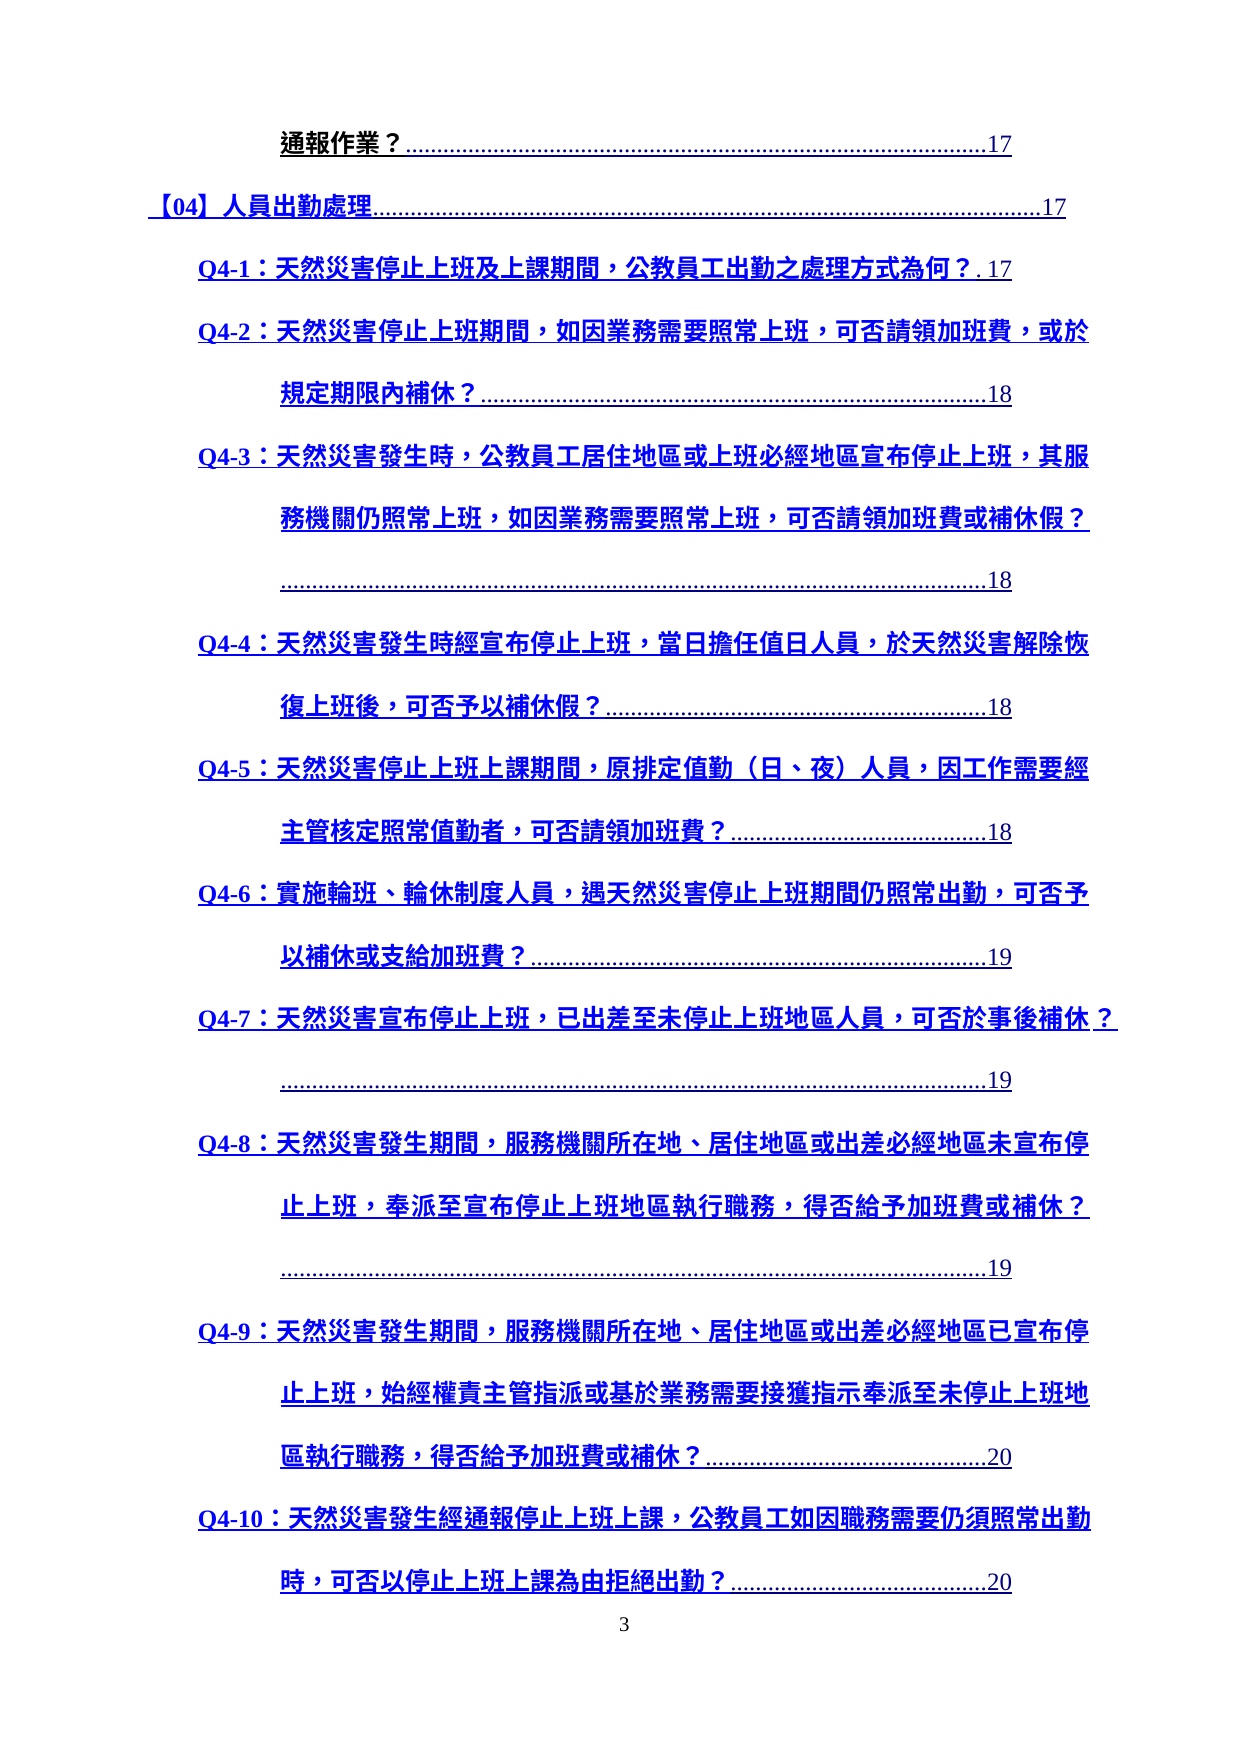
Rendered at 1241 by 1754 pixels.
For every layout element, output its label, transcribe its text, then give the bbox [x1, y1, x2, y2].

text Q4-10：天然災害發生經通報停止上班上課，公教員工如因職務需要仍須照常出勤時，可否以停止上班上課為由拒絕出勤？ 20 [198, 1475, 1092, 1600]
text Q4-1：天然災害停止上班及上課期間，公教員工出勤之處理方式為何？ 17 [198, 225, 1092, 288]
text Q4-7：天然災害宣布停止上班，已出差至未停止上班地區人員，可否於事後補休？ 19 [198, 975, 1092, 1100]
text Q4-5：天然災害停止上班上課期間，原排定值勤（日、夜）人員，因工作需要經主管核定照常值勤者，可否請領加班費？ 18 [198, 725, 1092, 850]
text Q4-4：天然災害發生時經宣布停止上班，當日擔任值日人員，於天然災害解除恢復上班後，可否予以補休假？ 18 [198, 600, 1092, 725]
text Q4-9：天然災害發生期間，服務機關所在地、居住地區或出差必經地區已宣布停止上班，始經權責主管指派或基於業務需要接獲指示奉派至未停止上班地區執行職務，得否給予加班費或補休？ 20 [198, 1288, 1092, 1475]
text Q4-6：實施輪班、輪休制度人員，遇天然災害停止上班期間仍照常出勤，可否予以補休或支給加班費？ 19 [198, 850, 1092, 975]
text Q4-8：天然災害發生期間，服務機關所在地、居住地區或出差必經地區未宣布停止上班，奉派至宣布停止上班地區執行職務，得否給予加班費或補休？ 19 [198, 1100, 1092, 1288]
text Q4-3：天然災害發生時，公教員工居住地區或上班必經地區宣布停止上班，其服務機關仍照常上班，如因業務需要照常上班，可否請領加班費或補休假？ 18 [198, 413, 1092, 600]
text Q3-14：發布陸上颱風警報期間，未列入警戒區之各通報權責機關，是否仍應辦理通報作業？ 17 [198, 100, 1092, 163]
text Q4-2：天然災害停止上班期間，如因業務需要照常上班，可否請領加班費，或於規定期限內補休？ 18 [198, 288, 1092, 413]
text 【04】人員出勤處理 17 [148, 163, 1067, 225]
